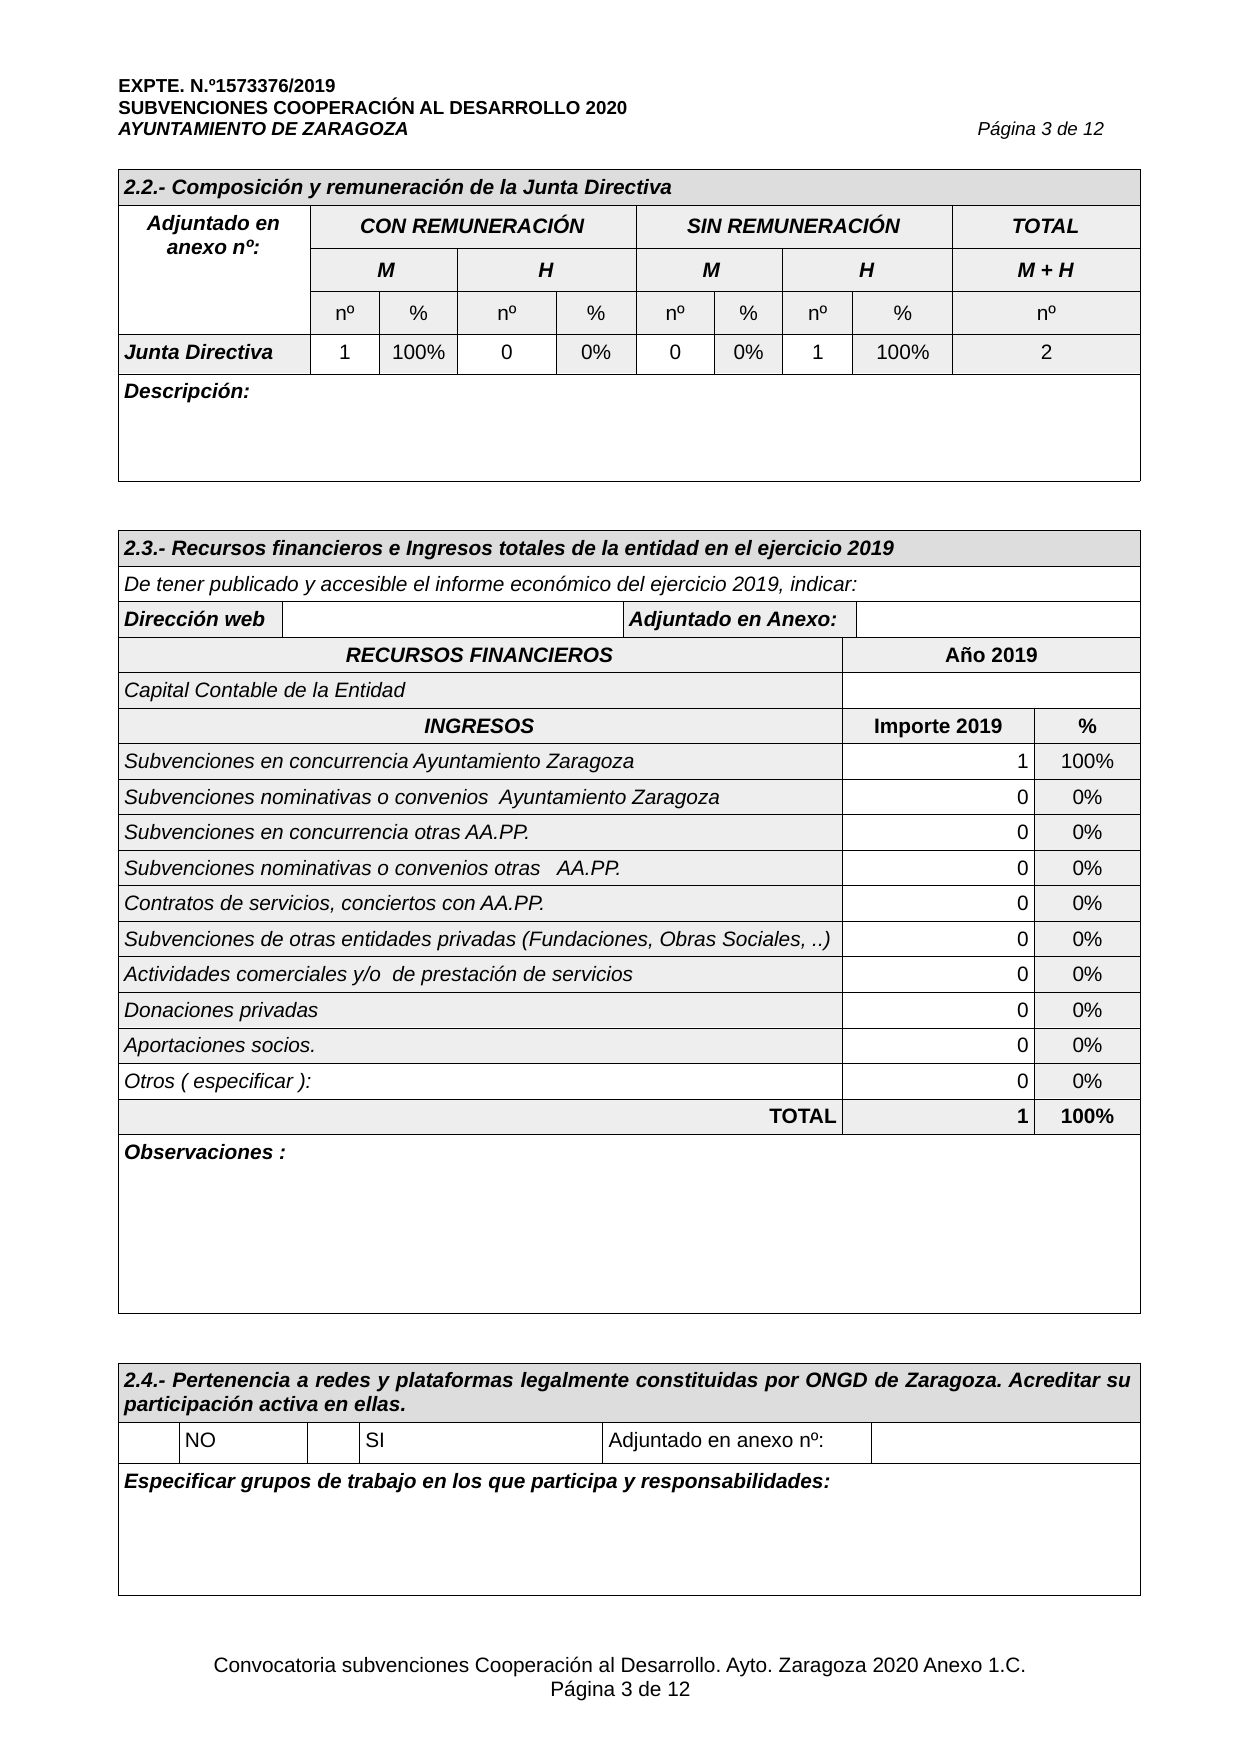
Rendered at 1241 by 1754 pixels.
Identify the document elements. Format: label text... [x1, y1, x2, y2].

table_cell 0% [1035, 957, 1140, 992]
table_cell 0% [1035, 780, 1140, 814]
table_cell Aportaciones socios. [119, 1029, 842, 1063]
table_header SIN REMUNERACIÓN [637, 206, 952, 248]
table_cell De tener publicado y accesible el informe económico del ejercicio 2019, indicar: [119, 567, 1140, 601]
table_cell [119, 1423, 179, 1463]
table_cell Adjuntado en anexo nº: [603, 1423, 871, 1463]
table_cell nº [458, 292, 556, 334]
table_cell M [637, 249, 782, 291]
table_cell 0% [557, 335, 636, 373]
table_header 2.3.- Recursos financieros e Ingresos totales de la entidad en el ejercicio 2019 [119, 531, 1140, 566]
table_cell nº [311, 292, 379, 334]
table_cell 1 [843, 744, 1034, 779]
table_cell nº [783, 292, 852, 334]
table_cell [872, 1423, 1140, 1463]
table_cell 0 [843, 922, 1034, 956]
table_cell NO [180, 1423, 307, 1463]
table_cell % [715, 292, 782, 334]
table_cell % [1035, 709, 1140, 743]
table_cell TOTAL [119, 1100, 842, 1134]
table_cell Importe 2019 [843, 709, 1034, 743]
table_cell H [783, 249, 952, 291]
table_cell Contratos de servicios, conciertos con AA.PP. [119, 886, 842, 921]
table_cell % [853, 292, 952, 334]
table_cell Donaciones privadas [119, 993, 842, 1027]
table_cell 0 [843, 957, 1034, 992]
table_cell Capital Contable de la Entidad [119, 673, 842, 708]
table_cell 0% [1035, 1029, 1140, 1063]
table_cell Actividades comerciales y/o de prestación de servicios [119, 957, 842, 992]
table_cell 0% [1035, 993, 1140, 1027]
table_cell Descripción: [119, 375, 1140, 481]
table_cell Especificar grupos de trabajo en los que participa y responsabilidades: [119, 1464, 1140, 1595]
table_cell nº [953, 292, 1140, 334]
table_cell 1 [843, 1100, 1034, 1134]
table_cell Otros ( especificar ): [119, 1064, 842, 1098]
table_cell H [458, 249, 636, 291]
table_cell 0% [1035, 1064, 1140, 1098]
table_cell Subvenciones nominativas o convenios otras AA.PP. [119, 851, 842, 885]
table_header CON REMUNERACIÓN [311, 206, 636, 248]
table_cell 0 [843, 1029, 1034, 1063]
table_cell 0 [637, 335, 714, 373]
table_cell 100% [1035, 1100, 1140, 1134]
table_cell Adjuntado en Anexo: [624, 602, 856, 637]
table_cell 0 [843, 993, 1034, 1027]
table_header 2.2.- Composición y remuneración de la Junta Directiva [119, 170, 1140, 205]
table_cell M [311, 249, 457, 291]
table_cell % [557, 292, 636, 334]
table_cell 0 [843, 886, 1034, 921]
table_cell RECURSOS FINANCIEROS [119, 638, 842, 672]
table_header 2.4.- Pertenencia a redes y plataformas legalmente constituidas por ONGD de Zaragoza. Acreditar su participación activa en ellas. [119, 1364, 1140, 1422]
table_cell 0 [458, 335, 556, 373]
table_cell Subvenciones nominativas o convenios Ayuntamiento Zaragoza [119, 780, 842, 814]
table_cell 0% [1035, 886, 1140, 921]
table_cell 0 [843, 815, 1034, 850]
table_cell Subvenciones en concurrencia Ayuntamiento Zaragoza [119, 744, 842, 779]
table_cell 0% [715, 335, 782, 373]
table_cell [843, 673, 1140, 708]
table_cell Año 2019 [843, 638, 1140, 672]
table_cell 0% [1035, 851, 1140, 885]
table_cell Subvenciones en concurrencia otras AA.PP. [119, 815, 842, 850]
table_cell nº [637, 292, 714, 334]
table_cell SI [360, 1423, 602, 1463]
table_cell 2 [953, 335, 1140, 373]
table_cell 100% [853, 335, 952, 373]
table_cell 1 [311, 335, 379, 373]
table_cell 100% [1035, 744, 1140, 779]
table_cell 0 [843, 1064, 1034, 1098]
table_cell 100% [380, 335, 457, 373]
table_cell Subvenciones de otras entidades privadas (Fundaciones, Obras Sociales, ..) [119, 922, 842, 956]
table_cell Dirección web [119, 602, 282, 637]
table_cell % [380, 292, 457, 334]
table_cell 0% [1035, 922, 1140, 956]
table_cell M + H [953, 249, 1140, 291]
table_header TOTAL [953, 206, 1140, 248]
table_cell Observaciones : [119, 1135, 1140, 1313]
table_cell INGRESOS [119, 709, 842, 743]
table_header Adjuntado en anexo nº: [119, 206, 310, 334]
table_cell 1 [783, 335, 852, 373]
table_cell 0 [843, 851, 1034, 885]
table_cell [308, 1423, 359, 1463]
table_cell [857, 602, 1140, 637]
table_cell Junta Directiva [119, 335, 310, 373]
table_cell 0% [1035, 815, 1140, 850]
table_cell [283, 602, 623, 637]
table_cell 0 [843, 780, 1034, 814]
